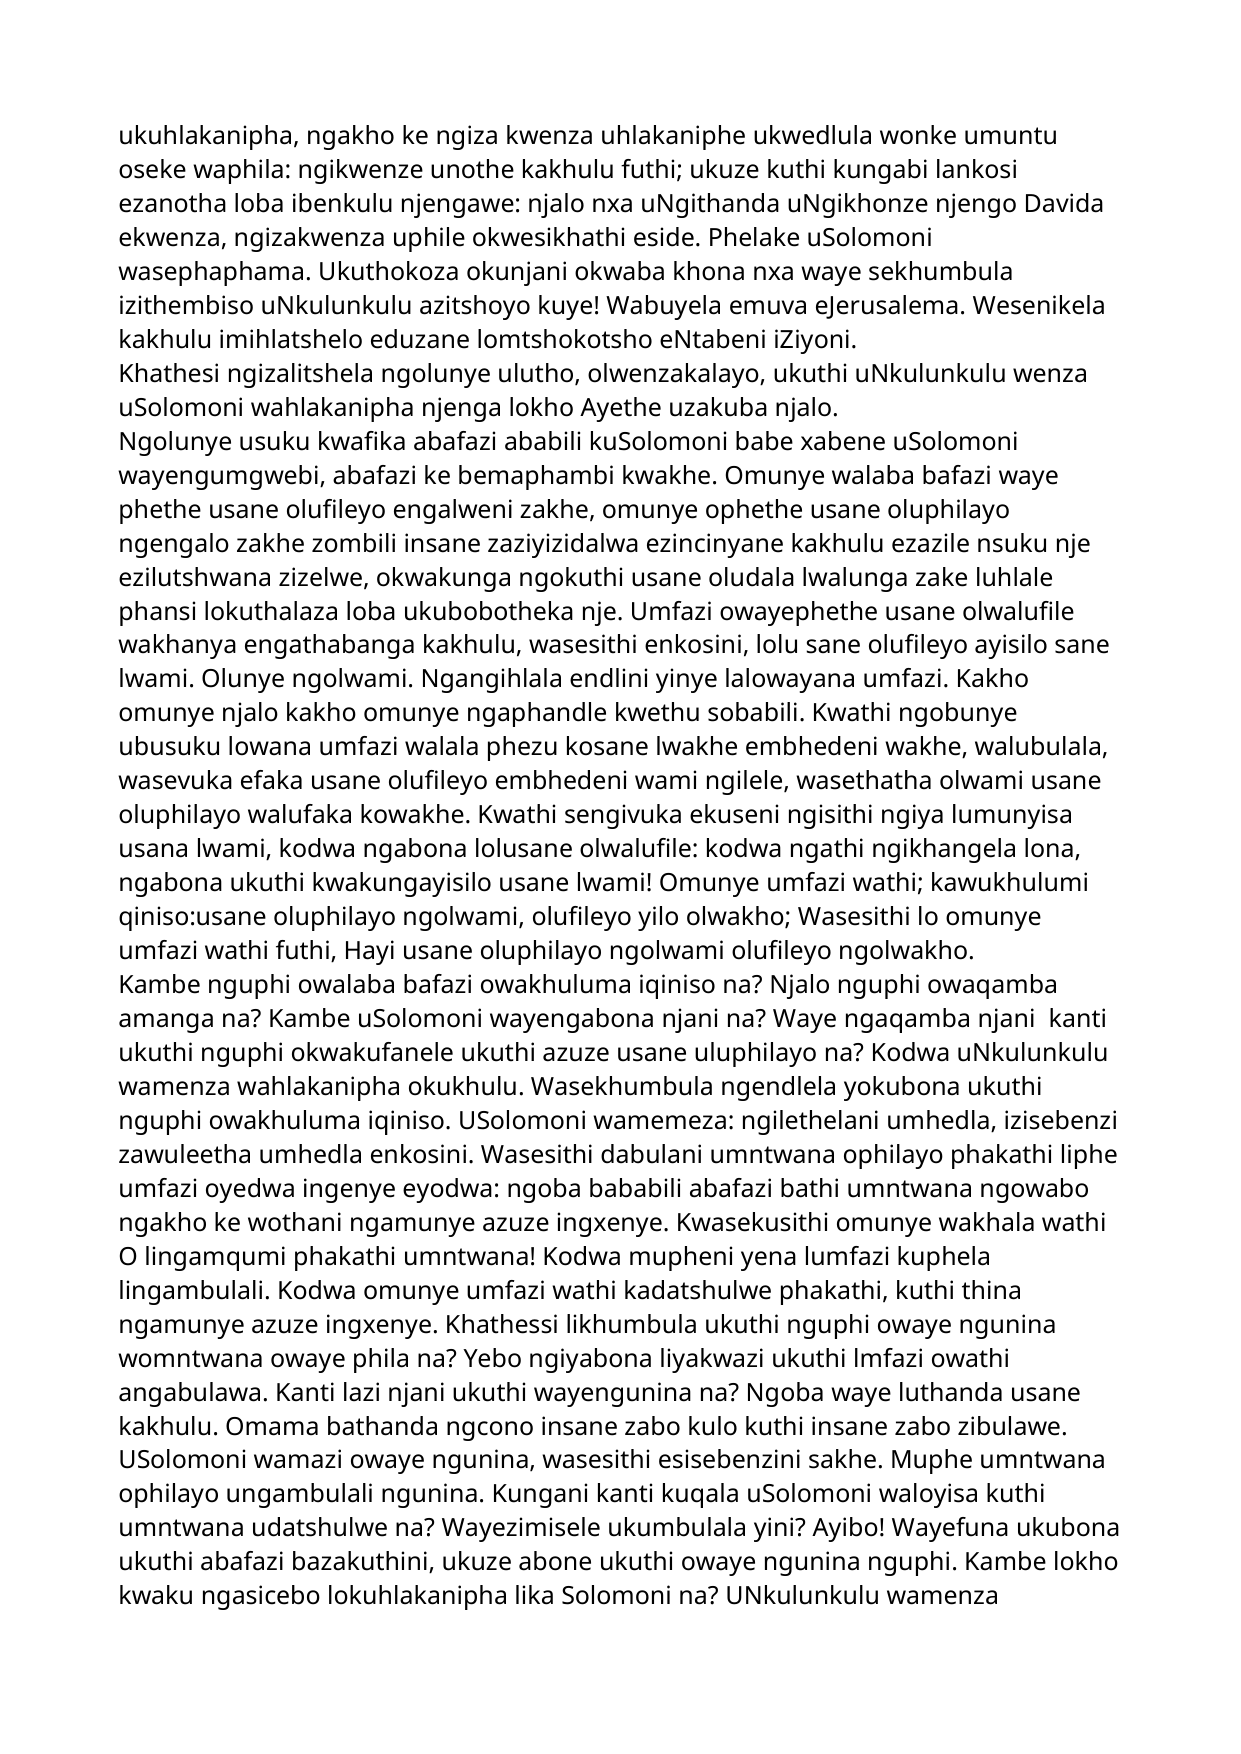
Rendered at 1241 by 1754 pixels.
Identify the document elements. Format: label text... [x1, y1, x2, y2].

text Kambe nguphi owalaba bafazi owakhuluma iqiniso na? Njalo nguphi owaqamba amanga na? Kambe uSolomoni wayengabona njani na? Waye ngaqamba njani kanti ukuthi nguphi okwakufanele ukuthi azuze usane uluphilayo na? Kodwa uNkulunkulu wamenza wahlakanipha okukhulu. Wasekhumbula ngendlela yokubona ukuthi nguphi owakhuluma iqiniso. USolomoni wamemeza: ngilethelani umhedla, izisebenzi zawuleetha umhedla enkosini. Wasesithi dabulani umntwana ophilayo phakathi liphe umfazi oyedwa ingenye eyodwa: ngoba bababili abafazi bathi umntwana ngowabo ngakho ke wothani ngamunye azuze ingxenye. Kwasekusithi omunye wakhala wathi O lingamqumi phakathi umntwana! Kodwa mupheni yena lumfazi kuphela lingambulali. Kodwa omunye umfazi wathi kadatshulwe phakathi, kuthi thina ngamunye azuze ingxenye. Khathessi likhumbula ukuthi nguphi owaye ngunina womntwana owaye phila na? Yebo ngiyabona liyakwazi ukuthi lmfazi owathi angabulawa. Kanti lazi njani ukuthi wayengunina na? Ngoba waye luthanda usane kakhulu. Omama bathanda ngcono insane zabo kulo kuthi insane zabo zibulawe. USolomoni wamazi owaye ngunina, wasesithi esisebenzini sakhe. Muphe umntwana ophilayo ungambulali ngunina. Kungani kanti kuqala uSolomoni waloyisa kuthi umntwana udatshulwe na? Wayezimisele ukumbulala yini? Ayibo! Wayefuna ukubona ukuthi abafazi bazakuthini, ukuze abone ukuthi owaye ngunina nguphi. Kambe lokho kwaku ngasicebo lokuhlakanipha lika Solomoni na? UNkulunkulu wamenza [118, 967, 1122, 1612]
text ukuhlakanipha, ngakho ke ngiza kwenza uhlakaniphe ukwedlula wonke umuntu oseke waphila: ngikwenze unothe kakhulu futhi; ukuze kuthi kungabi lankosi ezanotha loba ibenkulu njengawe: njalo nxa uNgithanda uNgikhonze njengo Davida ekwenza, ngizakwenza uphile okwesikhathi eside. Phelake uSolomoni wasephaphama. Ukuthokoza okunjani okwaba khona nxa waye sekhumbula izithembiso uNkulunkulu azitshoyo kuye! Wabuyela emuva eJerusalema. Wesenikela kakhulu imihlatshelo eduzane lomtshokotsho eNtabeni iZiyoni. [118, 118, 1122, 356]
text Ngolunye usuku kwafika abafazi ababili kuSolomoni babe xabene uSolomoni wayengumgwebi, abafazi ke bemaphambi kwakhe. Omunye walaba bafazi waye phethe usane olufileyo engalweni zakhe, omunye ophethe usane oluphilayo ngengalo zakhe zombili insane zaziyizidalwa ezincinyane kakhulu ezazile nsuku nje ezilutshwana zizelwe, okwakunga ngokuthi usane oludala lwalunga zake luhlale phansi lokuthalaza loba ukubobotheka nje. Umfazi owayephethe usane olwalufile wakhanya engathabanga kakhulu, wasesithi enkosini, lolu sane olufileyo ayisilo sane lwami. Olunye ngolwami. Ngangihlala endlini yinye lalowayana umfazi. Kakho omunye njalo kakho omunye ngaphandle kwethu sobabili. Kwathi ngobunye ubusuku lowana umfazi walala phezu kosane lwakhe embhedeni wakhe, walubulala, wasevuka efaka usane olufileyo embhedeni wami ngilele, wasethatha olwami usane oluphilayo walufaka kowakhe. Kwathi sengivuka ekuseni ngisithi ngiya lumunyisa usana lwami, kodwa ngabona lolusane olwalufile: kodwa ngathi ngikhangela lona, ngabona ukuthi kwakungayisilo usane lwami! Omunye umfazi wathi; kawukhulumi qiniso:usane oluphilayo ngolwami, olufileyo yilo olwakho; Wasesithi lo omunye umfazi wathi futhi, Hayi usane oluphilayo ngolwami olufileyo ngolwakho. [118, 424, 1122, 967]
text Khathesi ngizalitshela ngolunye ulutho, olwenzakalayo, ukuthi uNkulunkulu wenza uSolomoni wahlakanipha njenga lokho Ayethe uzakuba njalo. [118, 356, 1122, 424]
